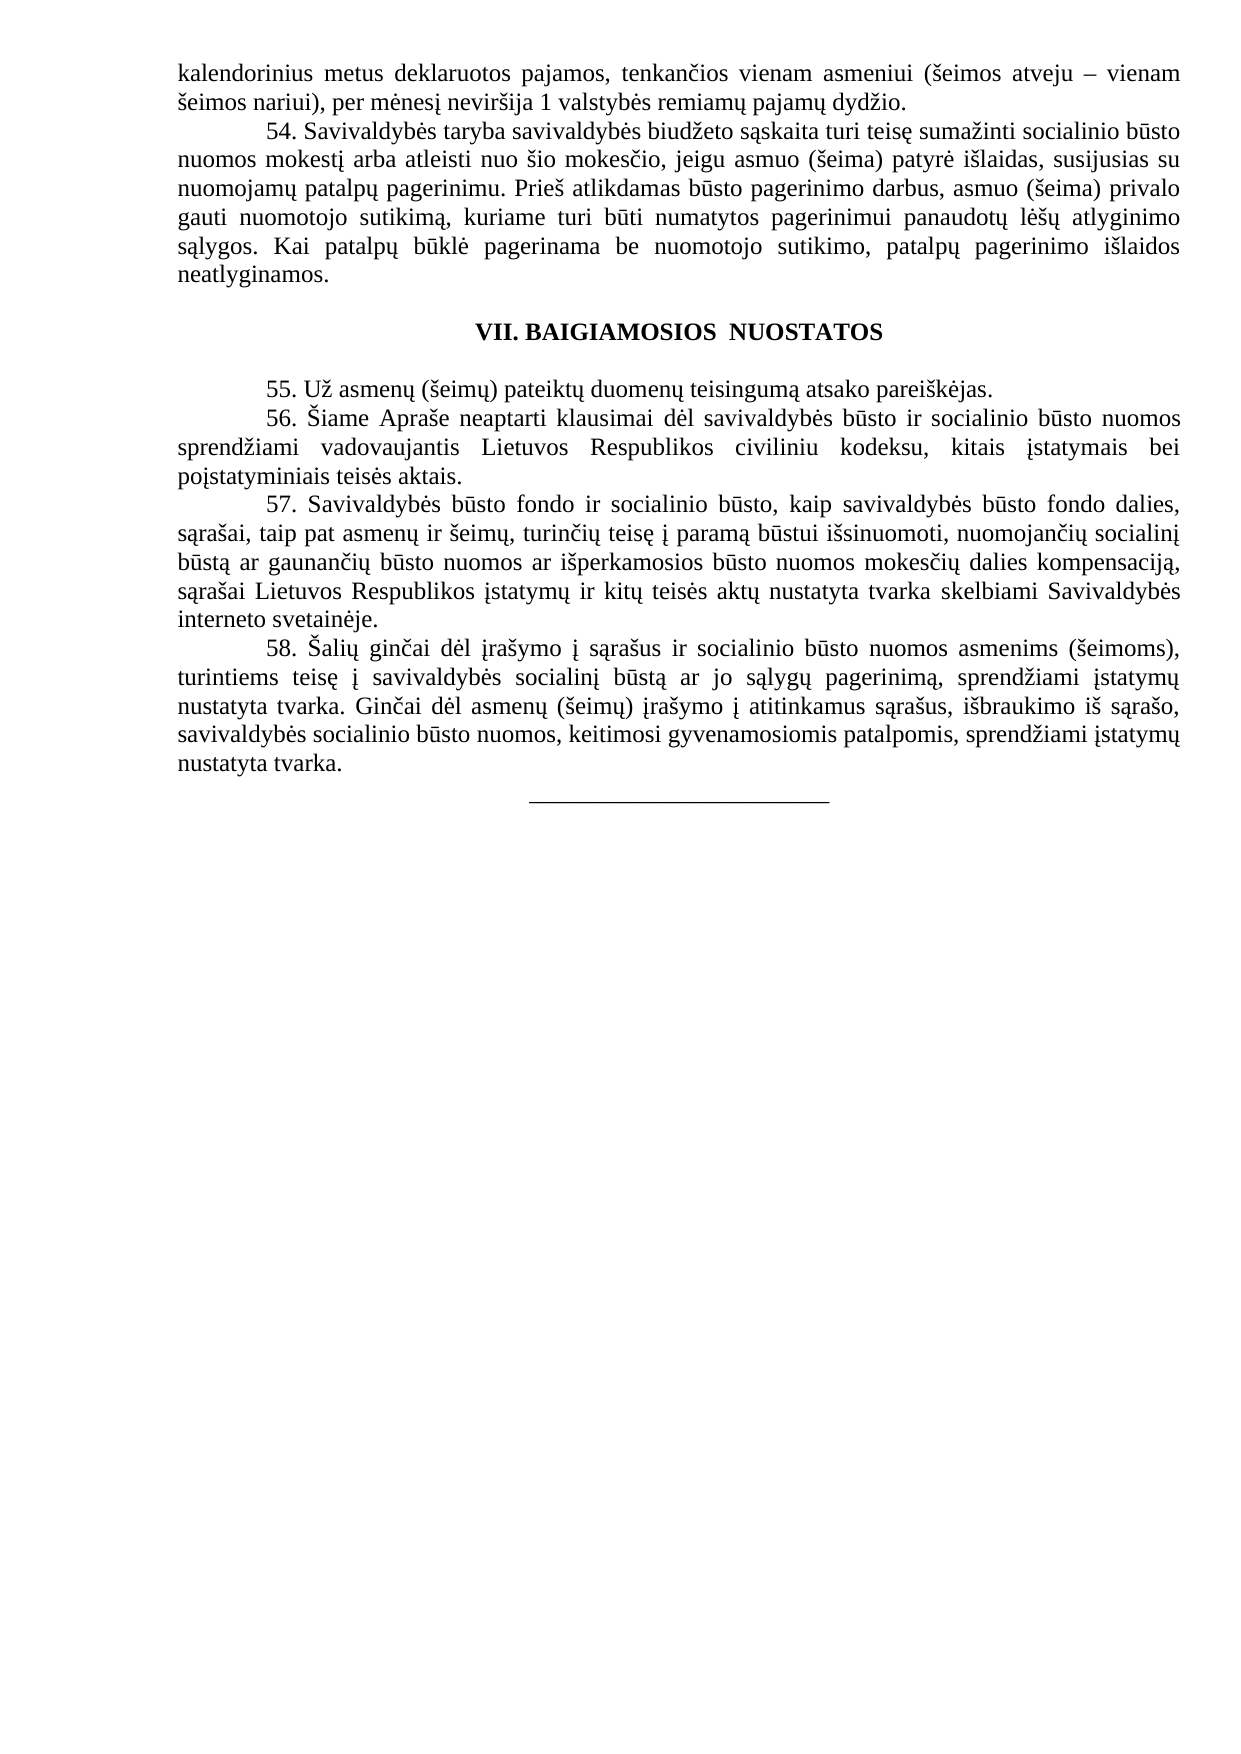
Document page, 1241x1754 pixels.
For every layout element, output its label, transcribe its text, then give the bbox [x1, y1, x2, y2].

text kalendorinius metus deklaruotos pajamos, tenkančios vienam asmeniui (šeimos atveju – vienam šeimos nariui), per mėnesį neviršija 1 valstybės remiamų pajamų dydžio. [177, 58, 1181, 116]
text ________________________ [177, 777, 1181, 806]
text 55. Už asmenų (šeimų) pateiktų duomenų teisingumą atsako pareiškėjas. [177, 374, 1181, 403]
text 58. Šalių ginčai dėl įrašymo į sąrašus ir socialinio būsto nuomos asmenims (šeimoms), turintiems teisę į savivaldybės socialinį būstą ar jo sąlygų pagerinimą, sprendžiami įstatymų nustatyta tvarka. Ginčai dėl asmenų (šeimų) įrašymo į atitinkamus sąrašus, išbraukimo iš sąrašo, savivaldybės socialinio būsto nuomos, keitimosi gyvenamosiomis patalpomis, sprendžiami įstatymų nustatyta tvarka. [177, 633, 1181, 777]
text 57. Savivaldybės būsto fondo ir socialinio būsto, kaip savivaldybės būsto fondo dalies, sąrašai, taip pat asmenų ir šeimų, turinčių teisę į paramą būstui išsinuomoti, nuomojančių socialinį būstą ar gaunančių būsto nuomos ar išperkamosios būsto nuomos mokesčių dalies kompensaciją, sąrašai Lietuvos Respublikos įstatymų ir kitų teisės aktų nustatyta tvarka skelbiami Savivaldybės interneto svetainėje. [177, 489, 1181, 633]
text 54. Savivaldybės taryba savivaldybės biudžeto sąskaita turi teisę sumažinti socialinio būsto nuomos mokestį arba atleisti nuo šio mokesčio, jeigu asmuo (šeima) patyrė išlaidas, susijusias su nuomojamų patalpų pagerinimu. Prieš atlikdamas būsto pagerinimo darbus, asmuo (šeima) privalo gauti nuomotojo sutikimą, kuriame turi būti numatytos pagerinimui panaudotų lėšų atlyginimo sąlygos. Kai patalpų būklė pagerinama be nuomotojo sutikimo, patalpų pagerinimo išlaidos neatlyginamos. [177, 116, 1181, 288]
text 56. Šiame Apraše neaptarti klausimai dėl savivaldybės būsto ir socialinio būsto nuomos sprendžiami vadovaujantis Lietuvos Respublikos civiliniu kodeksu, kitais įstatymais bei poįstatyminiais teisės aktais. [177, 403, 1181, 489]
text VII. BAIGIAMOSIOS NUOSTATOS [177, 317, 1181, 346]
